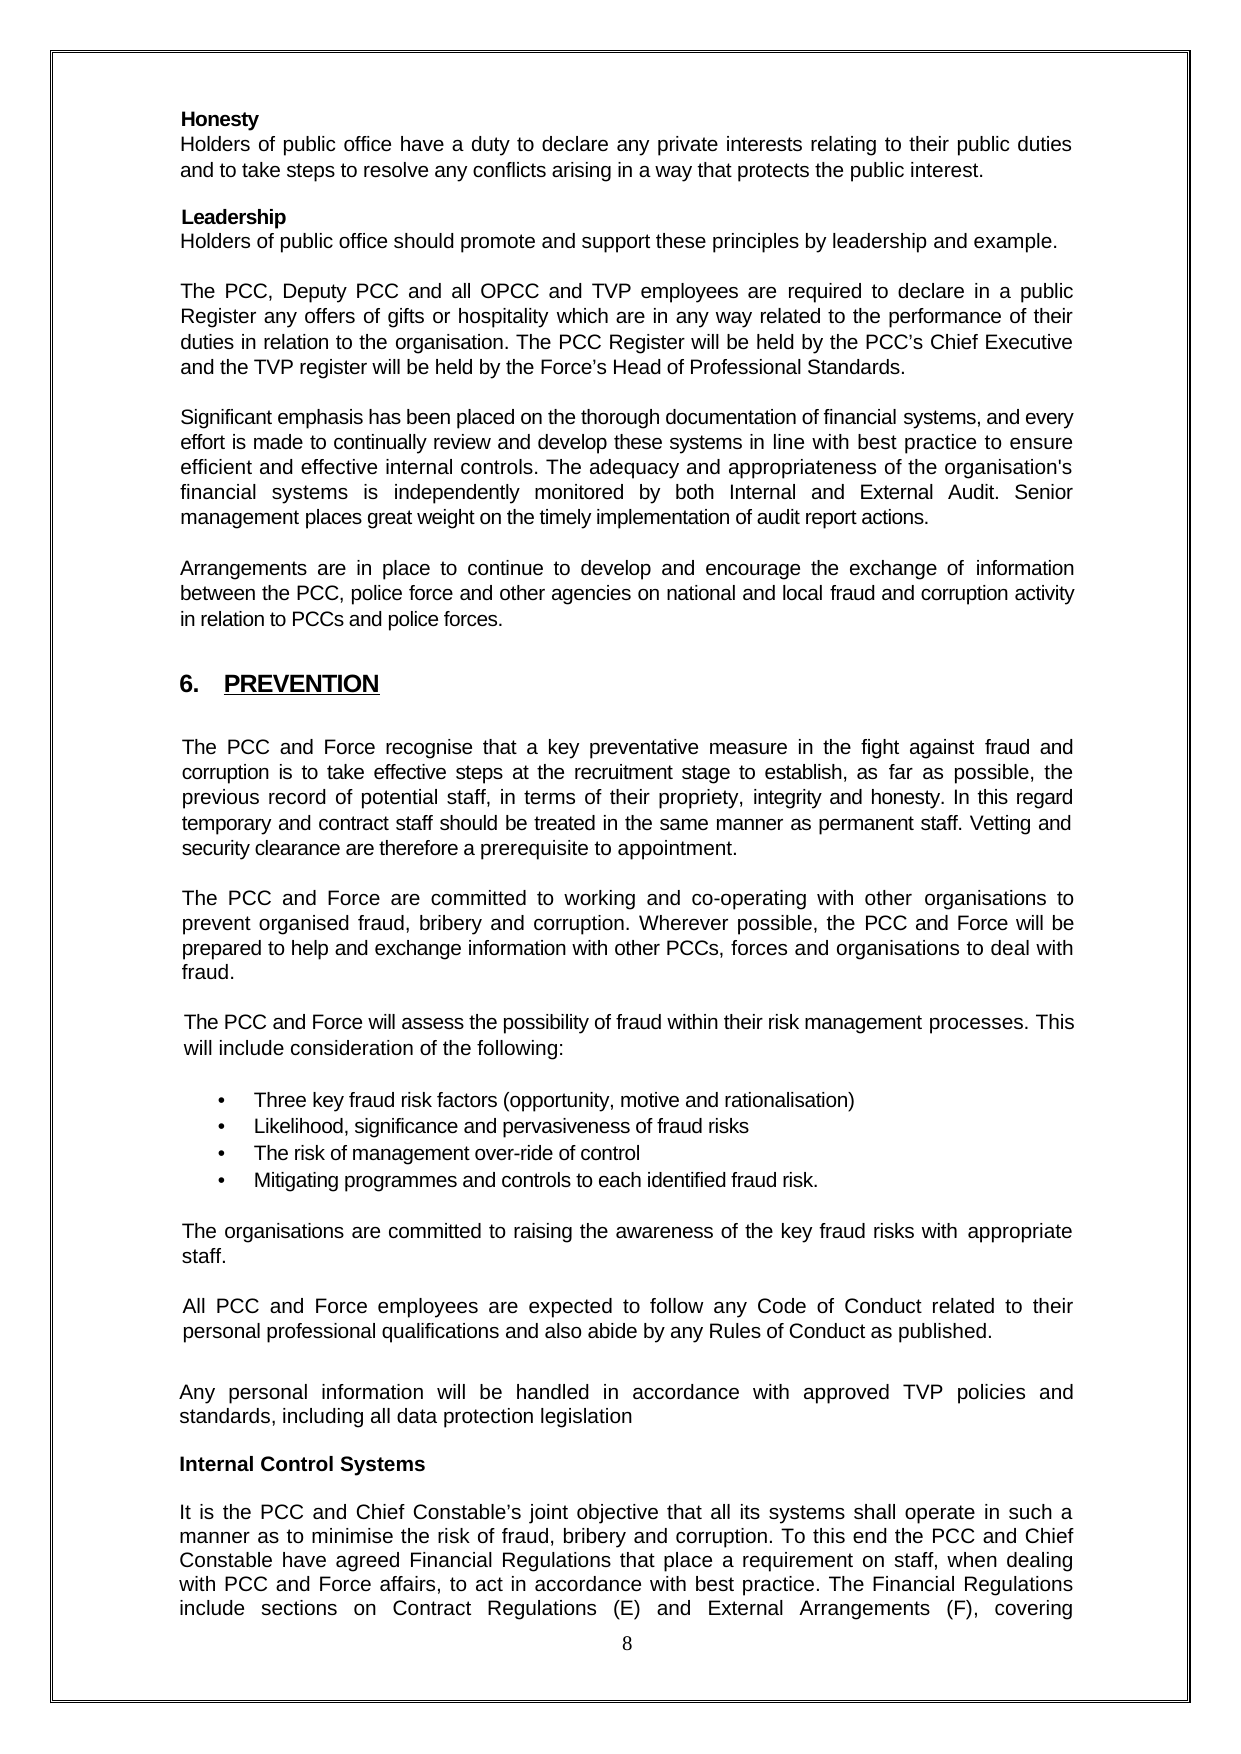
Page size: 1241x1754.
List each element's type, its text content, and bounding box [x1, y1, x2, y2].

list Likelihood, significance and pervasiveness of fraud risks [218, 1112, 1075, 1139]
text Holders of public office should promote and support these principles by leadership and example. [180, 229, 1072, 254]
list The risk of management over-ride of control [218, 1139, 1075, 1166]
list Mitigating programmes and controls to each identified fraud risk. [218, 1166, 1075, 1193]
text Holders of public office have a duty to declare any private interests relating to their public duties and to take steps to resolve any conflicts arising in a way that protects the public interest. [180, 131, 1074, 182]
text The organisations are committed to raising the awareness of the key fraud risks with appropriate staff. [182, 1218, 1073, 1269]
text Arrangements are in place to continue to develop and encourage the exchange of information between the PCC, police force and other agencies on national and local fraud and corruption activity in relation to PCCs and police forces. [180, 555, 1074, 631]
text The PCC, Deputy PCC and all OPCC and TVP employees are required to declare in a public Register any offers of gifts or hospitality which are in any way related to the performance of their duties in relation to the organisation. The PCC Register will be held by the PCC’s Chief Executive and the TVP register will be held by the Force’s Head of Professional Standards. [180, 279, 1074, 379]
text Any personal information will be handled in accordance with approved TVP policies and standards, including all data protection legislation [179, 1380, 1075, 1428]
text Honesty [181, 106, 1075, 131]
list Three key fraud risk factors (opportunity, motive and rationalisation) [218, 1086, 1075, 1112]
text The PCC and Force are committed to working and co-operating with other organisations to prevent organised fraud, bribery and corruption. Wherever possible, the PCC and Force will be prepared to help and exchange information with other PCCs, forces and organisations to deal with fraud. [182, 886, 1074, 985]
text The PCC and Force will assess the possibility of fraud within their risk management processes. This will include consideration of the following: [183, 1009, 1075, 1060]
text The PCC and Force recognise that a key preventative measure in the fight against fraud and corruption is to take effective steps at the recruitment stage to establish, as far as possible, the previous record of potential staff, in terms of their propriety, integrity and honesty. In this regard temporary and contract staff should be treated in the same manner as permanent staff. Vetting and security clearance are therefore a prerequisite to appointment. [182, 734, 1073, 860]
list PREVENTION [179, 668, 1075, 697]
text Internal Control Systems [179, 1452, 1075, 1476]
text It is the PCC and Chief Constable’s joint objective that all its systems shall operate in such a manner as to minimise the risk of fraud, bribery and corruption. To this end the PCC and Chief Constable have agreed Financial Regulations that place a requirement on staff, when dealing with PCC and Force affairs, to act in accordance with best practice. The Financial Regulations include sections on Contract Regulations (E) and External Arrangements (F), covering [179, 1500, 1075, 1620]
text All PCC and Force employees are expected to follow any Code of Conduct related to their personal professional qualifications and also abide by any Rules of Conduct as published. [182, 1293, 1075, 1344]
text Leadership [181, 205, 1075, 229]
text Significant emphasis has been placed on the thorough documentation of financial systems, and every effort is made to continually review and develop these systems in line with best practice to ensure efficient and effective internal controls. The adequacy and appropriateness of the organisation's financial systems is independently monitored by both Internal and External Audit. Senior management places great weight on the timely implementation of audit report actions. [180, 404, 1074, 530]
